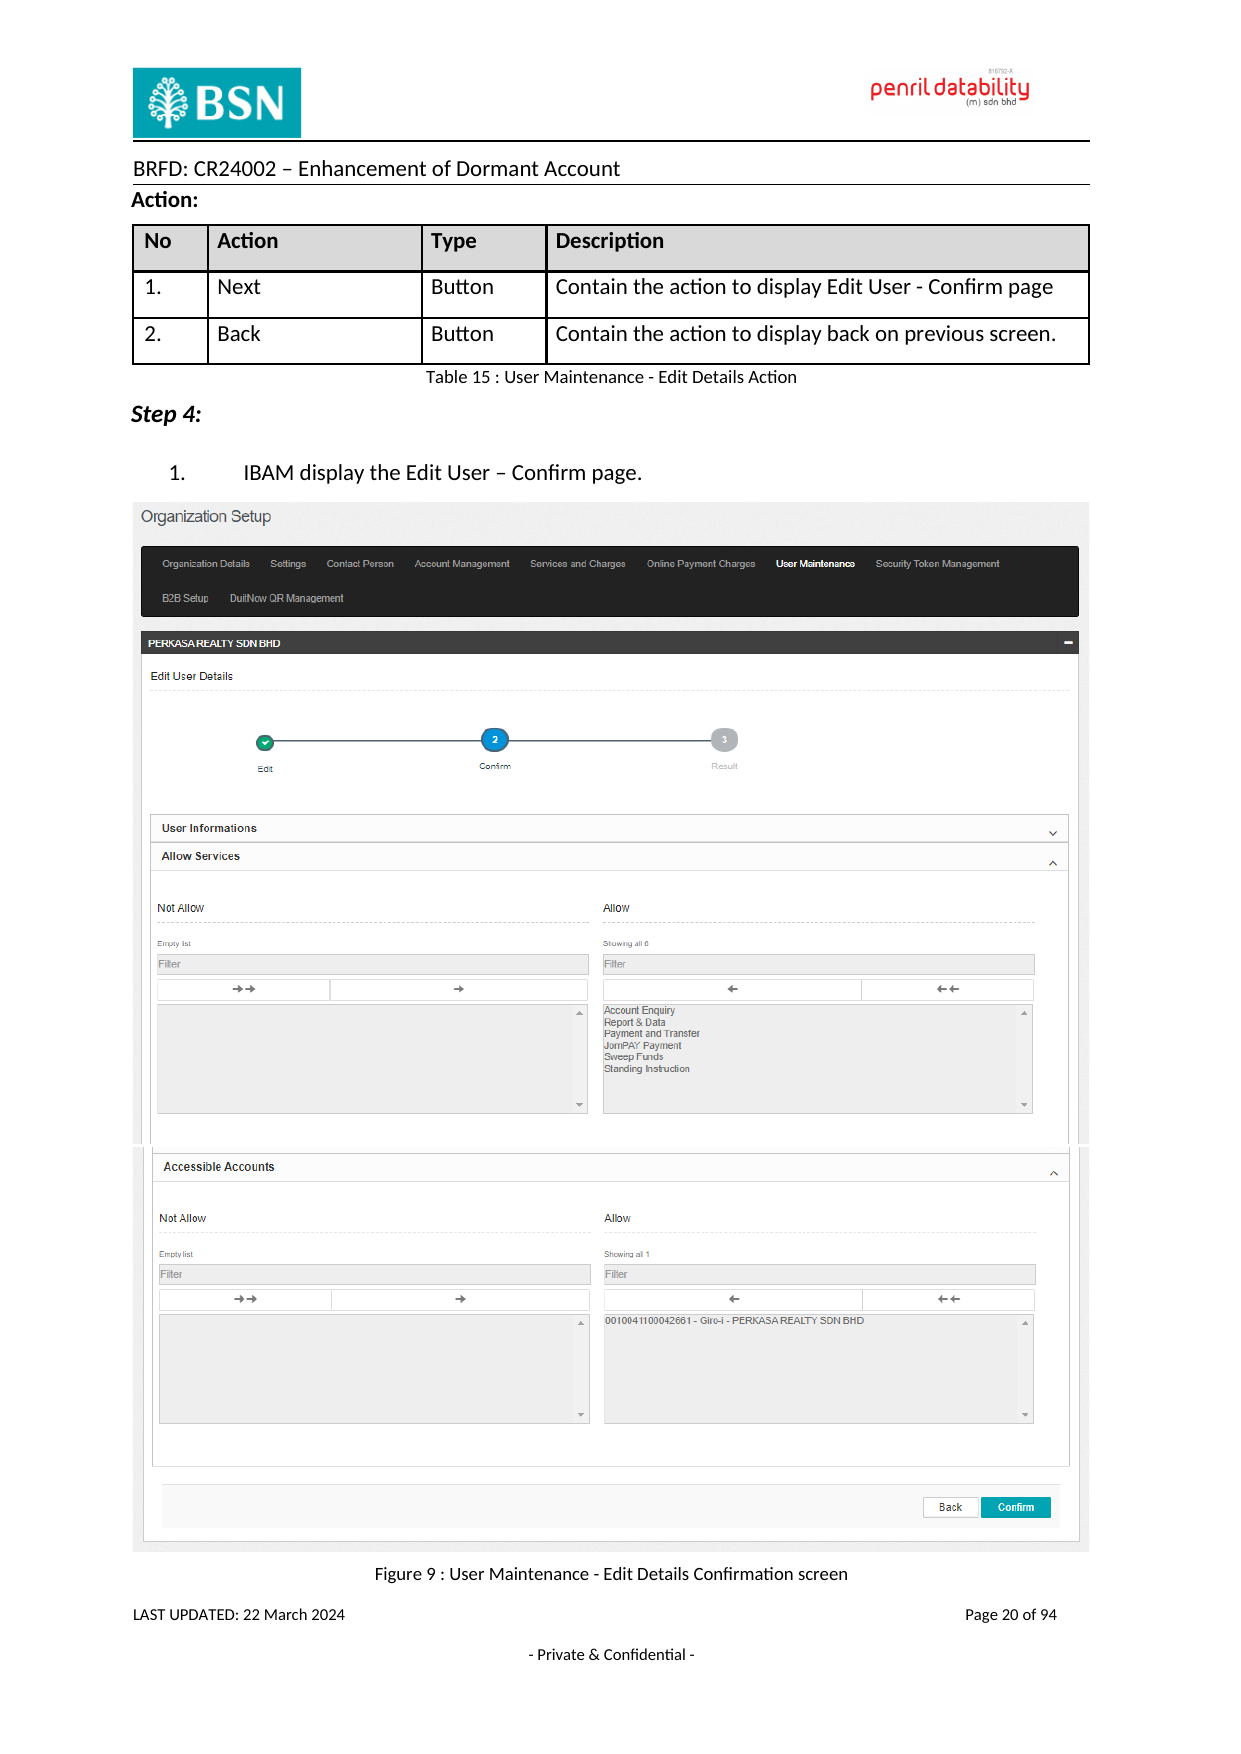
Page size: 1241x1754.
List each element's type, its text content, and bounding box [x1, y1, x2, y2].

text Step 4: [131, 398, 1092, 428]
list IBAM display the Edit User – Confirm page. [168, 458, 1092, 486]
table_cell Button [423, 319, 545, 363]
text Figure 9 : User Maintenance - Edit Details Confirmation screen [133, 1562, 1090, 1585]
text Table 15 : User Maintenance - Edit Details Action [133, 365, 1090, 388]
text Action: [131, 185, 1092, 213]
table_cell Button [423, 273, 545, 317]
table_header No [134, 226, 207, 270]
table_cell Back [209, 319, 421, 363]
table_header Action [209, 226, 421, 270]
table_cell Next [209, 273, 421, 317]
table_cell 2. [134, 319, 207, 363]
table_cell 1. [134, 273, 207, 317]
table_cell Contain the action to display Edit User - Confirm page [548, 273, 1088, 317]
table_header Type [423, 226, 545, 270]
table_cell Contain the action to display back on previous screen. [548, 319, 1088, 363]
table_header Description [548, 226, 1088, 270]
